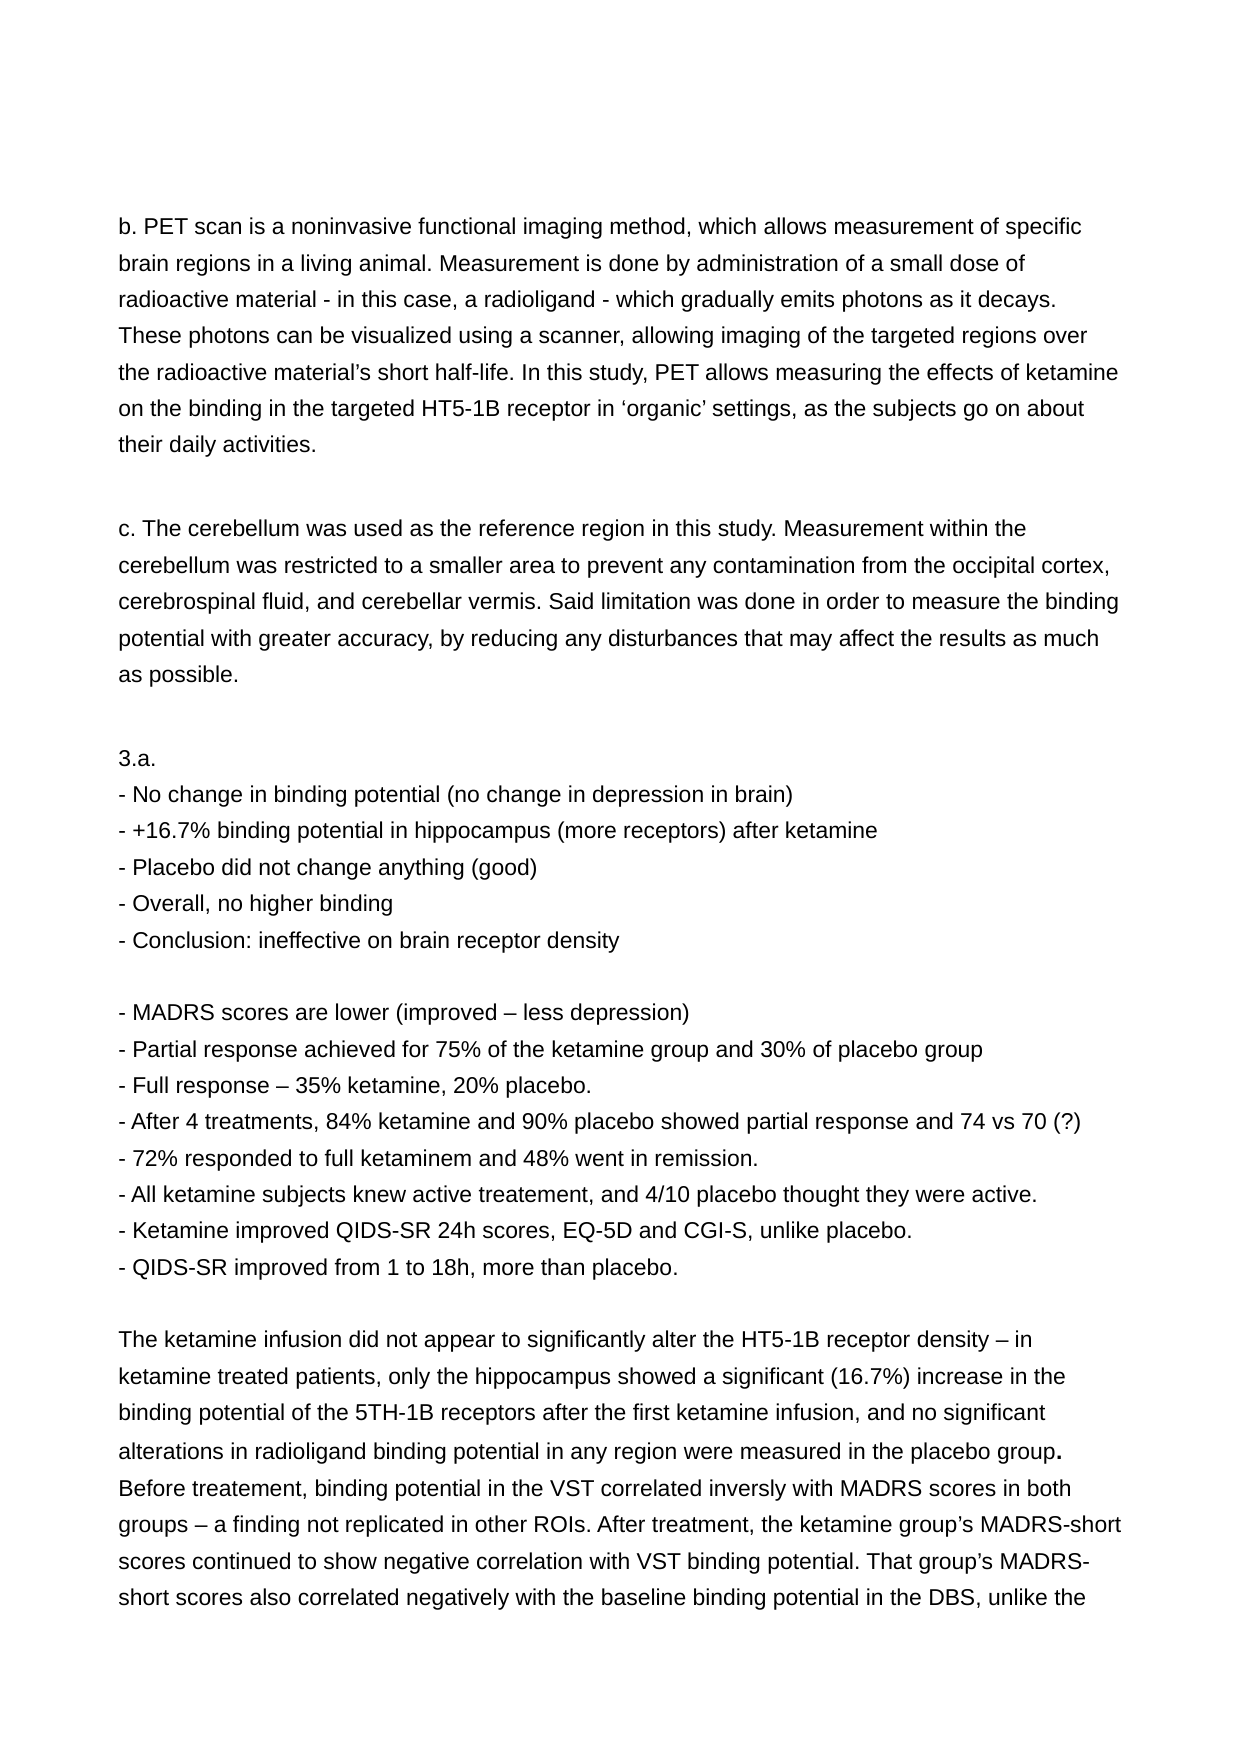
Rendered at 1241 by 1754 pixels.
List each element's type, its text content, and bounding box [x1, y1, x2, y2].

text - Placebo did not change anything (good) [118, 854, 1122, 880]
text - MADRS scores are lower (improved – less depression) [118, 999, 1122, 1026]
text - Partial response achieved for 75% of the ketamine group and 30% of placebo group [118, 1036, 1122, 1062]
text c. The cerebellum was used as the reference region in this study. Measurement within the cerebellum was restricted to a smaller area to prevent any contamination from the occipital cortex, cerebrospinal fluid, and cerebellar vermis. Said limitation was done in order to measure the binding potential with greater accuracy, by reducing any disturbances that may affect the results as much as possible. [118, 515, 1122, 687]
text - Conclusion: ineffective on brain receptor density [118, 927, 1122, 953]
text The ketamine infusion did not appear to significantly alter the HT5-1B receptor density – in ketamine treated patients, only the hippocampus showed a significant (16.7%) increase in the binding potential of the 5TH-1B receptors after the first ketamine infusion, and no significant alterations in radioligand binding potential in any region were measured in the placebo group. Before treatement, binding potential in the VST correlated inversly with MADRS scores in both groups – a finding not replicated in other ROIs. After treatment, the ketamine group’s MADRS-short scores continued to show negative correlation with VST binding potential. That group’s MADRS-short scores also correlated negatively with the baseline binding potential in the DBS, unlike the [118, 1326, 1122, 1611]
text b. PET scan is a noninvasive functional imaging method, which allows measurement of specific brain regions in a living animal. Measurement is done by administration of a small dose of radioactive material - in this case, a radioligand - which gradually emits photons as it decays. These photons can be visualized using a scanner, allowing imaging of the targeted regions over the radioactive material’s short half-life. In this study, PET allows measuring the effects of ketamine on the binding in the targeted HT5-1B receptor in ‘organic’ settings, as the subjects go on about their daily activities. [118, 213, 1122, 458]
text - Full response – 35% ketamine, 20% placebo. [118, 1072, 1122, 1098]
text - QIDS-SR improved from 1 to 18h, more than placebo. [118, 1254, 1122, 1280]
text - No change in binding potential (no change in depression in brain) [118, 781, 1122, 807]
text - All ketamine subjects knew active treatement, and 4/10 placebo thought they were active. [118, 1181, 1122, 1207]
text - Ketamine improved QIDS-SR 24h scores, EQ-5D and CGI-S, unlike placebo. [118, 1217, 1122, 1244]
text - After 4 treatments, 84% ketamine and 90% placebo showed partial response and 74 vs 70 (?) [118, 1108, 1122, 1135]
text 3.a. [118, 745, 1122, 771]
text - +16.7% binding potential in hippocampus (more receptors) after ketamine [118, 817, 1122, 844]
text - Overall, no higher binding [118, 890, 1122, 917]
text - 72% responded to full ketaminem and 48% went in remission. [118, 1145, 1122, 1171]
